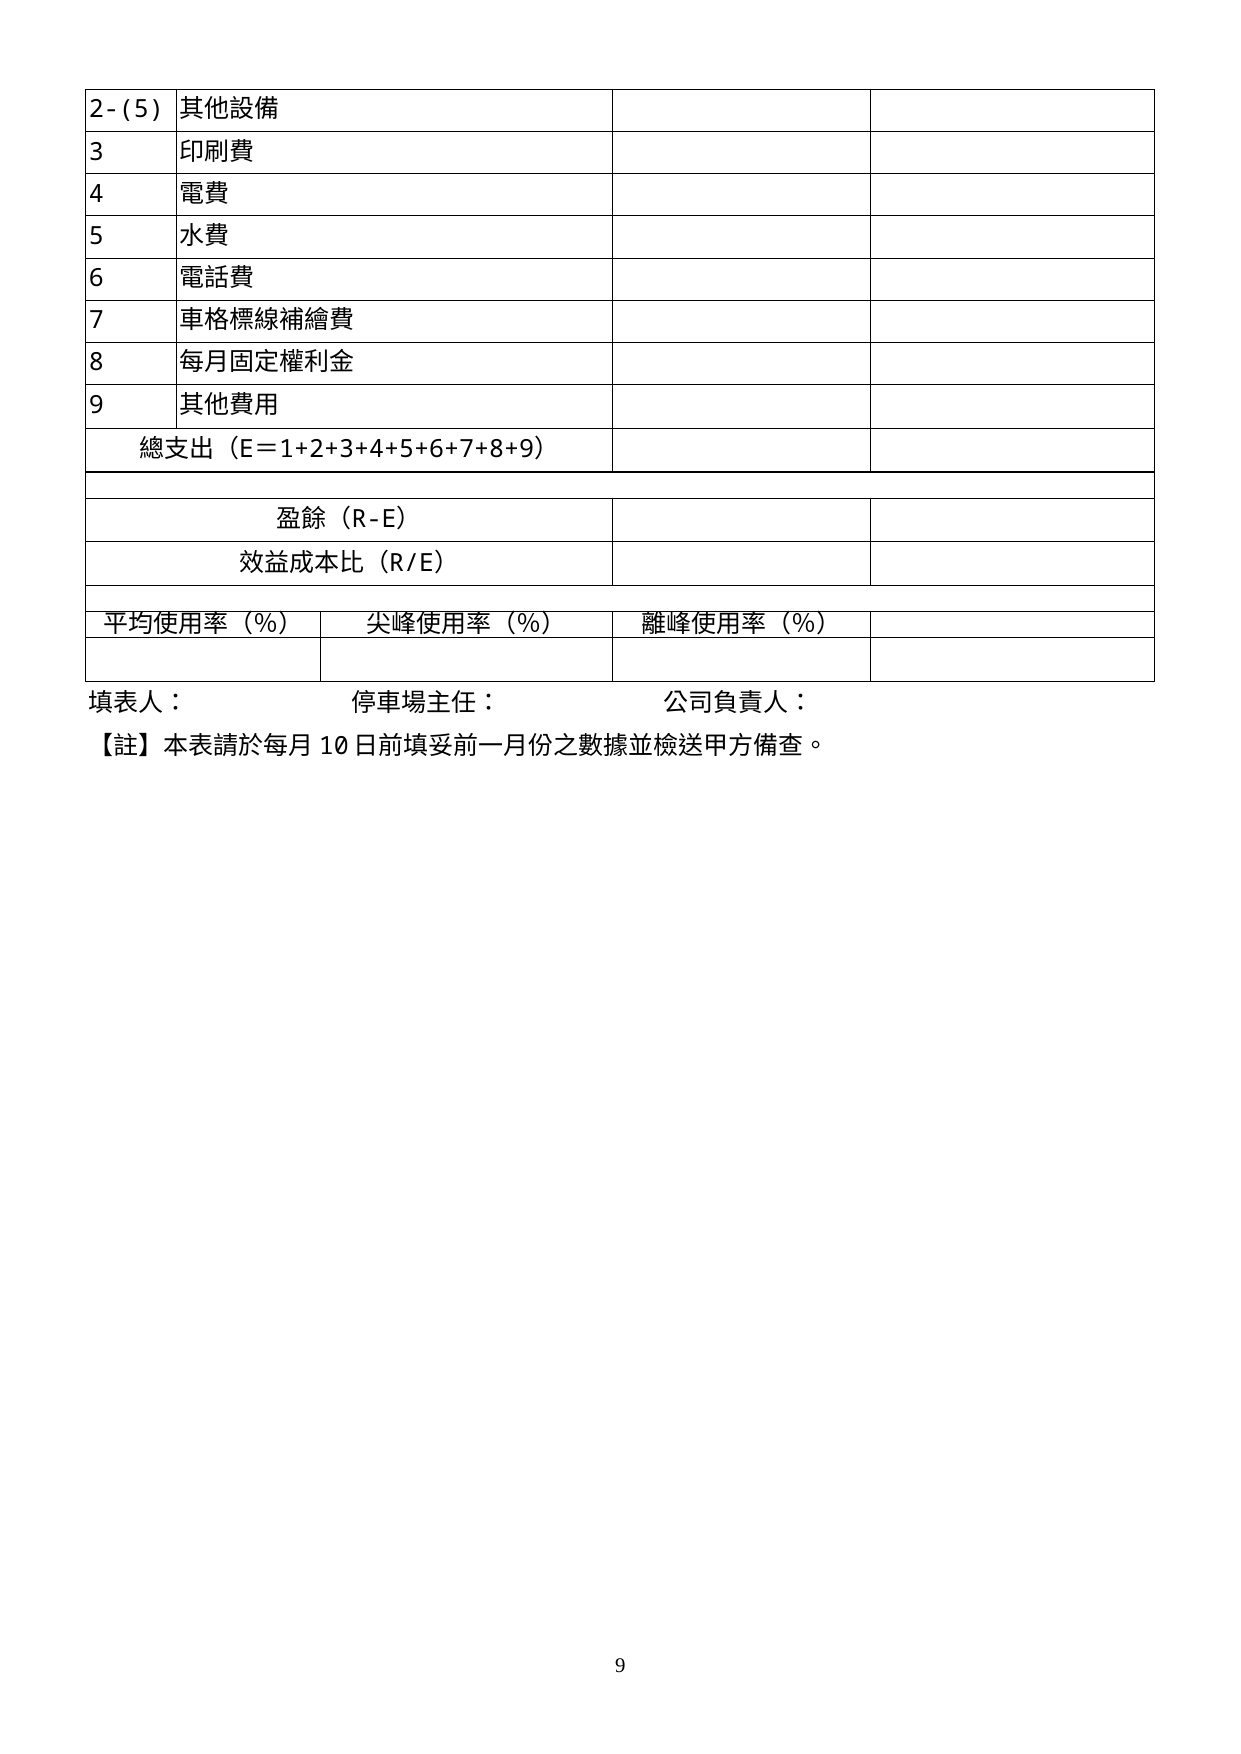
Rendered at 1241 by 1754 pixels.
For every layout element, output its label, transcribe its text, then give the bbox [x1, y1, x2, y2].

table_cell [613, 638, 870, 681]
table_cell 2-(5) [86, 90, 176, 131]
table_cell 3 [86, 132, 176, 173]
table_cell 尖峰使用率（％） [321, 612, 612, 637]
table_cell 離峰使用率（％） [613, 612, 870, 637]
table_cell 印刷費 [177, 132, 612, 173]
table_cell 6 [86, 259, 176, 299]
table_cell [871, 499, 1154, 541]
table_cell [871, 259, 1154, 299]
table_cell [613, 90, 870, 131]
table_cell [613, 429, 870, 471]
table_cell 電費 [177, 174, 612, 215]
table_cell 填表人： 停車場主任： 公司負責人： [86, 682, 1154, 725]
table_cell 盈餘（R-E） [86, 499, 612, 541]
table_cell [86, 586, 1154, 611]
table_cell 效益成本比（R/E） [86, 542, 612, 585]
table_cell [86, 638, 320, 681]
table_cell [613, 132, 870, 173]
table_cell 5 [86, 216, 176, 257]
table_cell [86, 473, 1154, 497]
table_cell 【註】本表請於每月10日前填妥前一月份之數據並檢送甲方備查。 [86, 725, 1154, 768]
table_cell [871, 343, 1154, 384]
table_cell 7 [86, 301, 176, 342]
table_cell [613, 259, 870, 299]
table_cell 平均使用率（％） [86, 612, 320, 637]
table_cell [613, 174, 870, 215]
table_cell [613, 542, 870, 585]
table_cell [871, 132, 1154, 173]
table_cell [613, 301, 870, 342]
table_cell [871, 90, 1154, 131]
table_cell [613, 343, 870, 384]
table_cell 水費 [177, 216, 612, 257]
table_cell [321, 638, 612, 681]
table_cell [871, 301, 1154, 342]
table_cell 總支出（E＝1+2+3+4+5+6+7+8+9） [86, 429, 612, 471]
table_cell [871, 542, 1154, 585]
table_cell [871, 174, 1154, 215]
table_cell 車格標線補繪費 [177, 301, 612, 342]
table_cell [613, 385, 870, 428]
table_cell [613, 216, 870, 257]
table_cell [871, 612, 1154, 637]
table_cell 電話費 [177, 259, 612, 299]
table_cell [871, 216, 1154, 257]
table_cell 8 [86, 343, 176, 384]
table_cell 其他費用 [177, 385, 612, 428]
table_cell [871, 638, 1154, 681]
table_cell [871, 429, 1154, 471]
table_cell 9 [86, 385, 176, 428]
table_cell 每月固定權利金 [177, 343, 612, 384]
table_cell [871, 385, 1154, 428]
table_cell 4 [86, 174, 176, 215]
table_cell [613, 499, 870, 541]
table_cell 其他設備 [177, 90, 612, 131]
